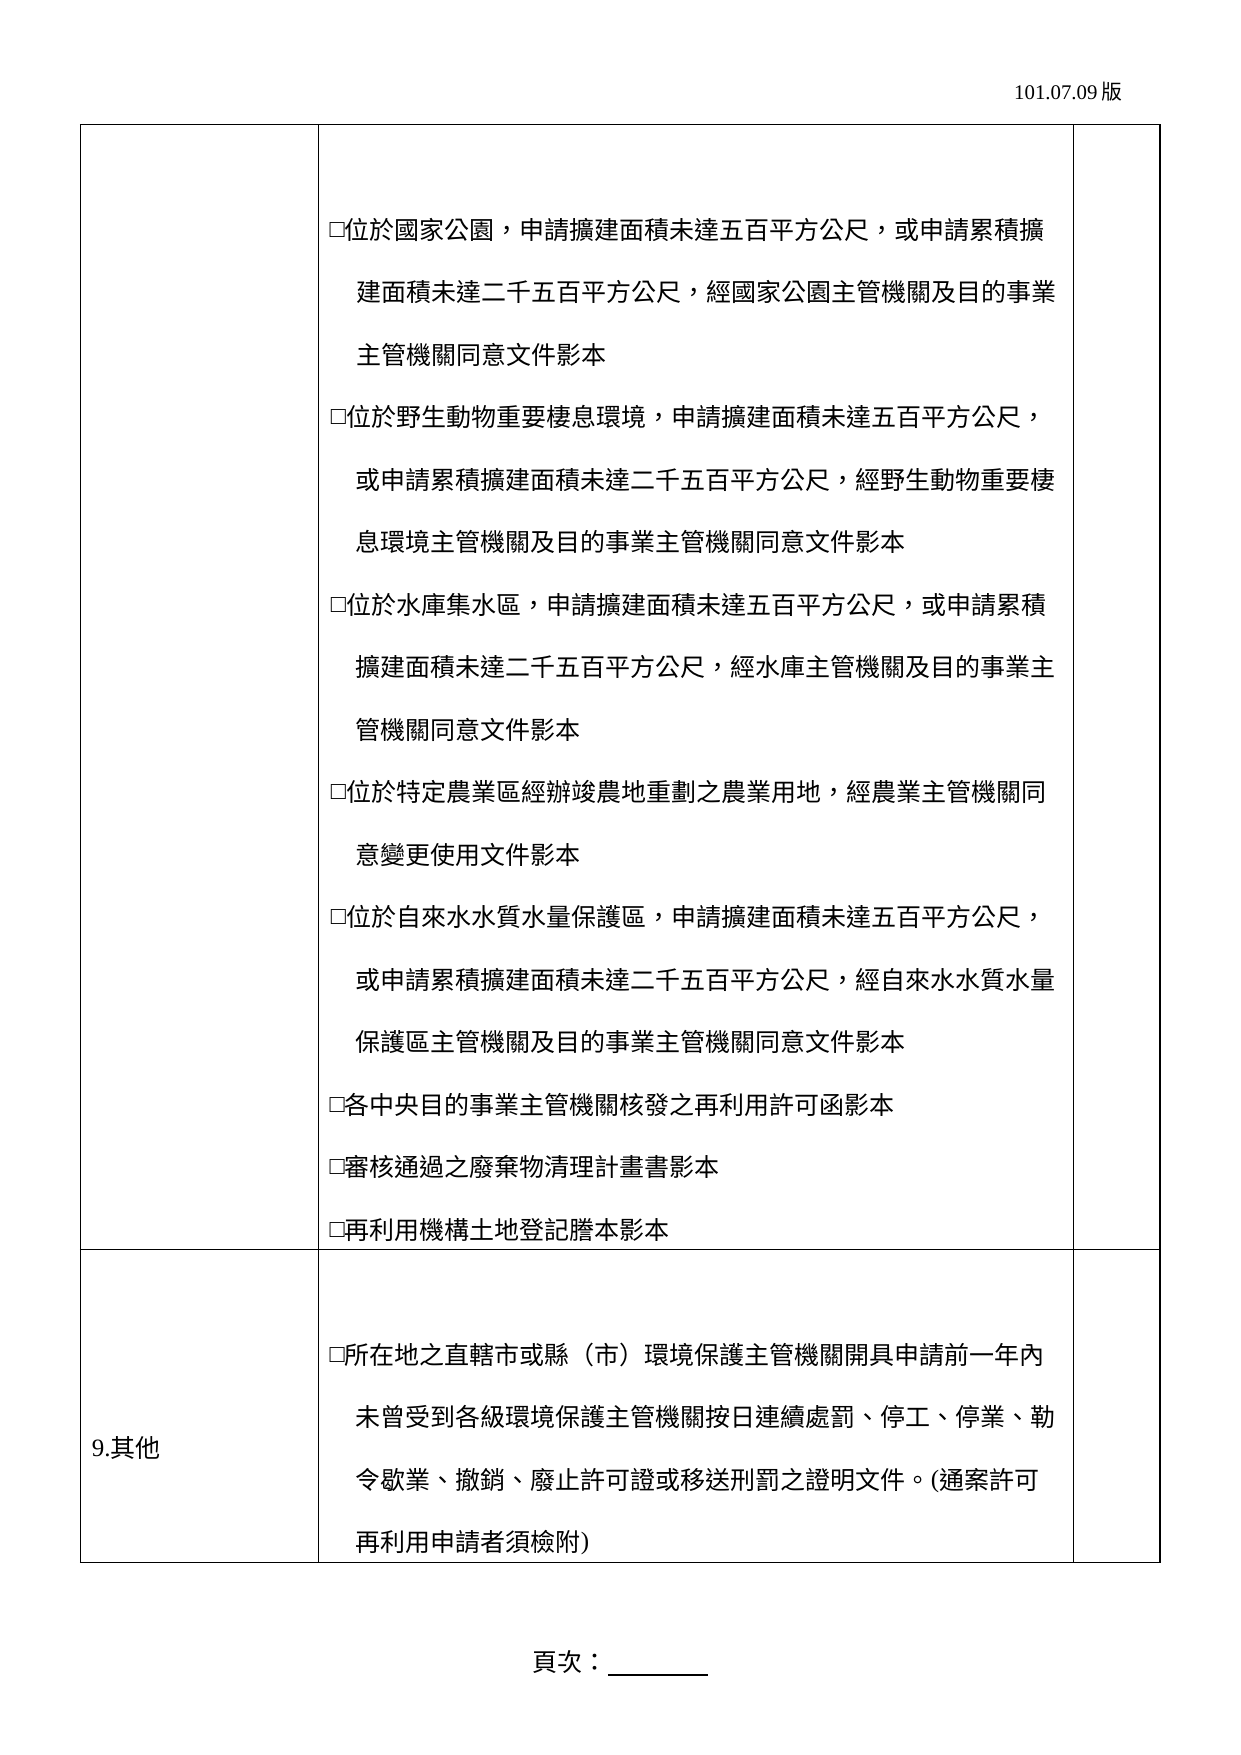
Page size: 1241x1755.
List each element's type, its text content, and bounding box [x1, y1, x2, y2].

table_cell [81, 125, 318, 1249]
table_cell □位於國家公園，申請擴建面積未達五百平方公尺，或申請累積擴建面積未達二千五百平方公尺，經國家公園主管機關及目的事業主管機關同意文件影本 □位於野生動物重要棲息環境，申請擴建面積未達五百平方公尺，或申請累積擴建面積未達二千五百平方公尺，經野生動物重要棲息環境主管機關及目的事業主管機關同意文件影本 □位於水庫集水區，申請擴建面積未達五百平方公尺，或申請累積擴建面積未達二千五百平方公尺，經水庫主管機關及目的事業主管機關同意文件影本 □位於特定農業區經辦竣農地重劃之農業用地，經農業主管機關同意變更使用文件影本 □位於自來水水質水量保護區，申請擴建面積未達五百平方公尺，或申請累積擴建面積未達二千五百平方公尺，經自來水水質水量保護區主管機關及目的事業主管機關同意文件影本 □各中央目的事業主管機關核發之再利用許可函影本 □審核通過之廢棄物清理計畫書影本 □再利用機構土地登記謄本影本 [319, 125, 1073, 1249]
table_cell 9.其他 [81, 1250, 318, 1562]
table_cell □所在地之直轄市或縣（市）環境保護主管機關開具申請前一年內未曾受到各級環境保護主管機關按日連續處罰、停工、停業、勒令歇業、撤銷、廢止許可證或移送刑罰之證明文件。(通案許可再利用申請者須檢附) [319, 1250, 1073, 1562]
table_cell [1074, 125, 1159, 1249]
table_cell [1074, 1250, 1159, 1562]
